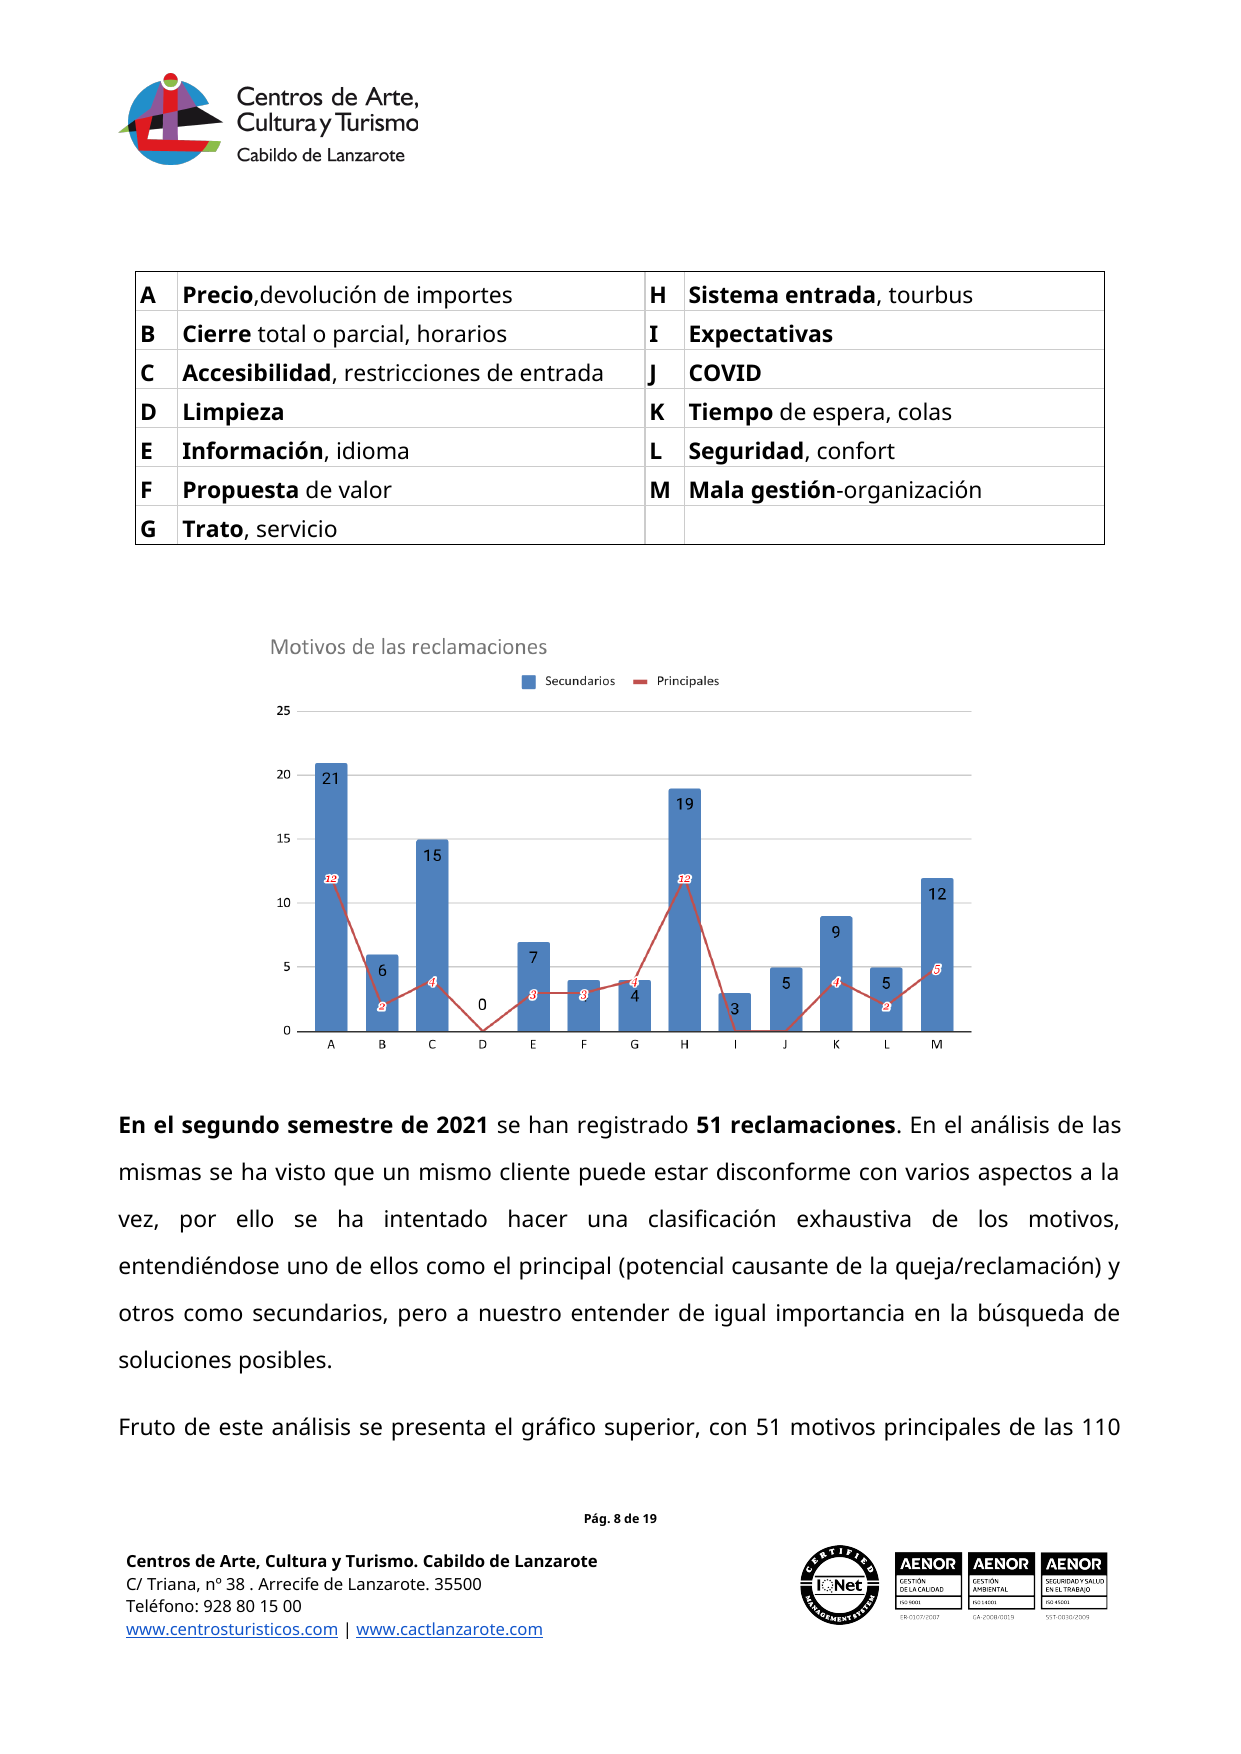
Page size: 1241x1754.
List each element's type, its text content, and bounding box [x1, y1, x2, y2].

table_header Sistema entrada, tourbus [685, 272, 1104, 310]
picture [246, 613, 994, 1075]
table_cell COVID [685, 350, 1104, 388]
table_cell Expectativas [685, 311, 1104, 349]
table_cell G [136, 506, 177, 544]
text Fruto de este análisis se presenta el gráfico superior, con 51 motivos principales de las 110 [118, 1411, 1122, 1443]
text En el segundo semestre de 2021 se han registrado 51 reclamaciones. En el análisis de las mismas se ha visto que un mismo cliente puede estar disconforme con varios aspectos a la vez, por ello se ha intentado hacer una clasificación exhaustiva de los motivos, entendiéndose uno de ellos como el principal (potencial causante de la queja/reclamación) y otros como secundarios, pero a nuestro entender de igual importancia en la búsqueda de soluciones posibles. [118, 1109, 1122, 1375]
table_cell I [646, 311, 684, 349]
table_header H [646, 272, 684, 310]
table_cell Limpieza [178, 389, 644, 427]
picture [118, 73, 418, 165]
table_cell B [136, 311, 177, 349]
table_cell J [646, 350, 684, 388]
picture [800, 1545, 1108, 1625]
table_cell Tiempo de espera, colas [685, 389, 1104, 427]
table_cell Mala gestión-organización [685, 467, 1104, 505]
table_cell Propuesta de valor [178, 467, 644, 505]
table_cell [646, 506, 684, 544]
table_cell Información, idioma [178, 428, 644, 466]
table_cell Cierre total o parcial, horarios [178, 311, 644, 349]
table_cell C [136, 350, 177, 388]
table_cell Trato, servicio [178, 506, 644, 544]
table_cell M [646, 467, 684, 505]
table_cell L [646, 428, 684, 466]
table_cell [685, 506, 1104, 544]
table_cell E [136, 428, 177, 466]
table_cell K [646, 389, 684, 427]
table_header Precio,devolución de importes [178, 272, 644, 310]
table_cell F [136, 467, 177, 505]
table_header A [136, 272, 177, 310]
table_cell Seguridad, confort [685, 428, 1104, 466]
table_cell D [136, 389, 177, 427]
table_cell Accesibilidad, restricciones de entrada [178, 350, 644, 388]
